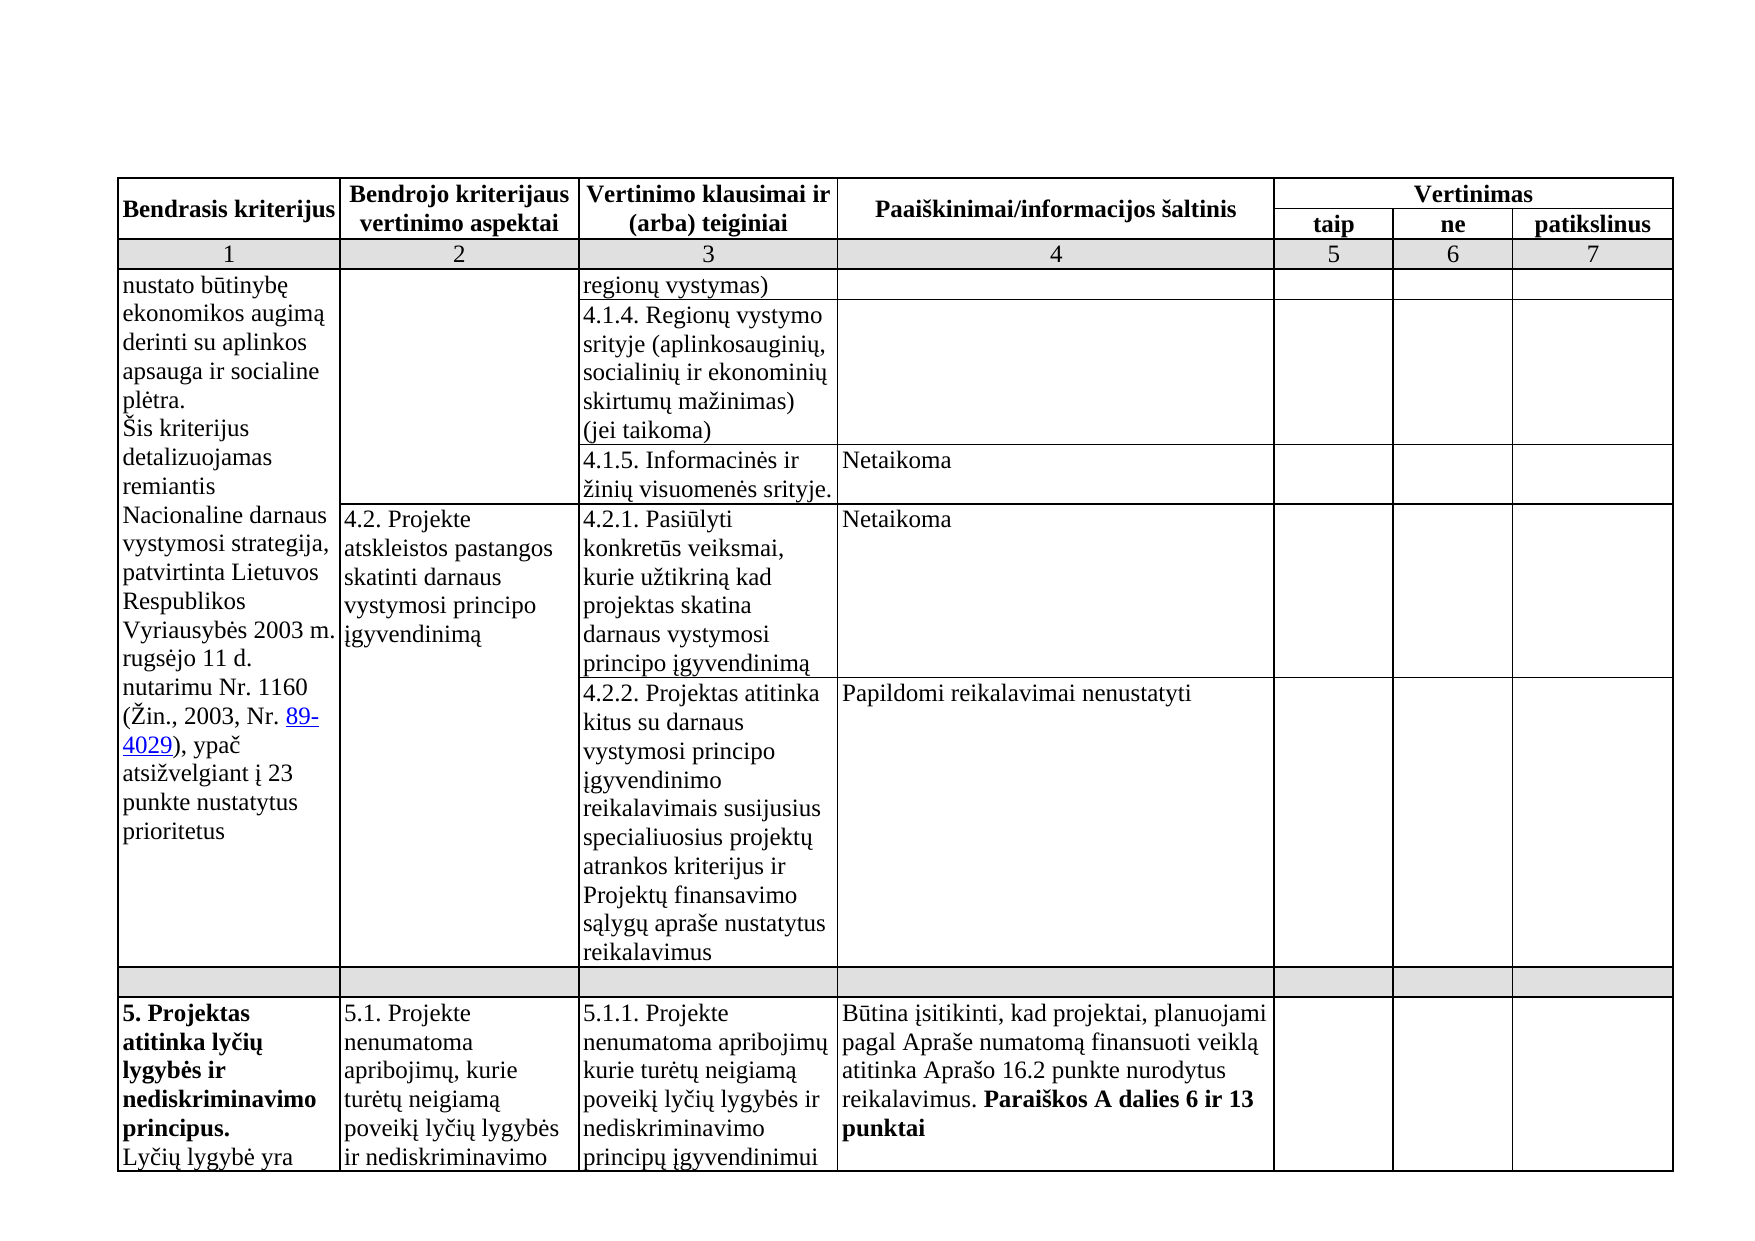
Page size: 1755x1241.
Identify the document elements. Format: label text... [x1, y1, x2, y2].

table_cell [1513, 270, 1672, 298]
table_cell 5 [1275, 240, 1392, 268]
table_cell 5.1.1. Projekte nenumatoma apribojimų kurie turėtų neigiamą poveikį lyčių lygybės ir nediskriminavimo principų įgyvendinimui [580, 998, 837, 1170]
table_cell 3 [580, 240, 837, 268]
table_cell [838, 300, 1273, 444]
table_cell [1513, 968, 1672, 996]
table_cell 4.1.4. Regionų vystymo srityje (aplinkosauginių, socialinių ir ekonominių skirtumų mažinimas) (jei taikoma) [580, 300, 837, 444]
table_cell [580, 968, 837, 996]
table_cell 2 [341, 240, 578, 268]
table_cell [1513, 300, 1672, 444]
table_cell [838, 270, 1273, 298]
table_cell [341, 968, 578, 996]
table_cell Papildomi reikalavimai nenustatyti [838, 678, 1273, 966]
table_cell [1275, 505, 1392, 677]
table_header Bendrasis kriterijus [119, 179, 339, 238]
table_cell Netaikoma [838, 505, 1273, 677]
table_cell 5. Projektas atitinka lyčių lygybės ir nediskriminavimo principus. Lyčių lygybė yra [119, 998, 339, 1170]
table_cell Netaikoma [838, 445, 1273, 503]
table_header Bendrojo kriterijaus vertinimo aspektai [341, 179, 578, 238]
table_cell [838, 968, 1273, 996]
table_cell [1394, 300, 1512, 444]
table_cell [1513, 998, 1672, 1170]
table_cell 4.2. Projekte atskleistos pastangos skatinti darnaus vystymosi principo įgyvendinimą [341, 505, 578, 966]
table_cell [1275, 300, 1392, 444]
table_cell nustato būtinybę ekonomikos augimą derinti su aplinkos apsauga ir socialine plėtra. Šis kriterijus detalizuojamas remiantis Nacionaline darnaus vystymosi strategija, patvirtinta Lietuvos Respublikos Vyriausybės 2003 m. rugsėjo 11 d. nutarimu Nr. 1160 (Žin., 2003, Nr. 89-4029), ypač atsižvelgiant į 23 punkte nustatytus prioritetus [119, 270, 339, 966]
table_cell [1394, 270, 1512, 298]
table_header Paaiškinimai/informacijos šaltinis [838, 179, 1273, 238]
table_cell [1394, 505, 1512, 677]
table_cell [1394, 678, 1512, 966]
table_cell [1275, 678, 1392, 966]
table_cell Būtina įsitikinti, kad projektai, planuojami pagal Apraše numatomą finansuoti veiklą atitinka Aprašo 16.2 punkte nurodytus reikalavimus. Paraiškos A dalies 6 ir 13 punktai [838, 998, 1273, 1170]
table_cell [1513, 678, 1672, 966]
table_cell 1 [119, 240, 339, 268]
table_cell 7 [1513, 240, 1672, 268]
table_cell 5.1. Projekte nenumatoma apribojimų, kurie turėtų neigiamą poveikį lyčių lygybės ir nediskriminavimo [341, 998, 578, 1170]
table_cell [1394, 968, 1512, 996]
table_cell [1275, 270, 1392, 298]
table_cell 4.2.1. Pasiūlyti konkretūs veiksmai, kurie užtikriną kad projektas skatina darnaus vystymosi principo įgyvendinimą [580, 505, 837, 677]
table_cell patikslinus [1513, 209, 1672, 238]
table_cell [1275, 968, 1392, 996]
table_header Vertinimas [1275, 179, 1672, 207]
table_cell regionų vystymas) [580, 270, 837, 298]
table_cell [1513, 445, 1672, 503]
table_cell taip [1275, 209, 1392, 238]
table_cell [1394, 998, 1512, 1170]
table_cell 6 [1394, 240, 1512, 268]
table_cell 4.1.5. Informacinės ir žinių visuomenės srityje. [580, 445, 837, 503]
table_cell ne [1394, 209, 1512, 238]
table_cell [341, 270, 578, 503]
table_cell [1513, 505, 1672, 677]
table_cell [1275, 998, 1392, 1170]
table_header Vertinimo klausimai ir (arba) teiginiai [580, 179, 837, 238]
table_cell 4.2.2. Projektas atitinka kitus su darnaus vystymosi principo įgyvendinimo reikalavimais susijusius specialiuosius projektų atrankos kriterijus ir Projektų finansavimo sąlygų apraše nustatytus reikalavimus [580, 678, 837, 966]
table_cell [1275, 445, 1392, 503]
table_cell 4 [838, 240, 1273, 268]
table_cell [119, 968, 339, 996]
table_cell [1394, 445, 1512, 503]
